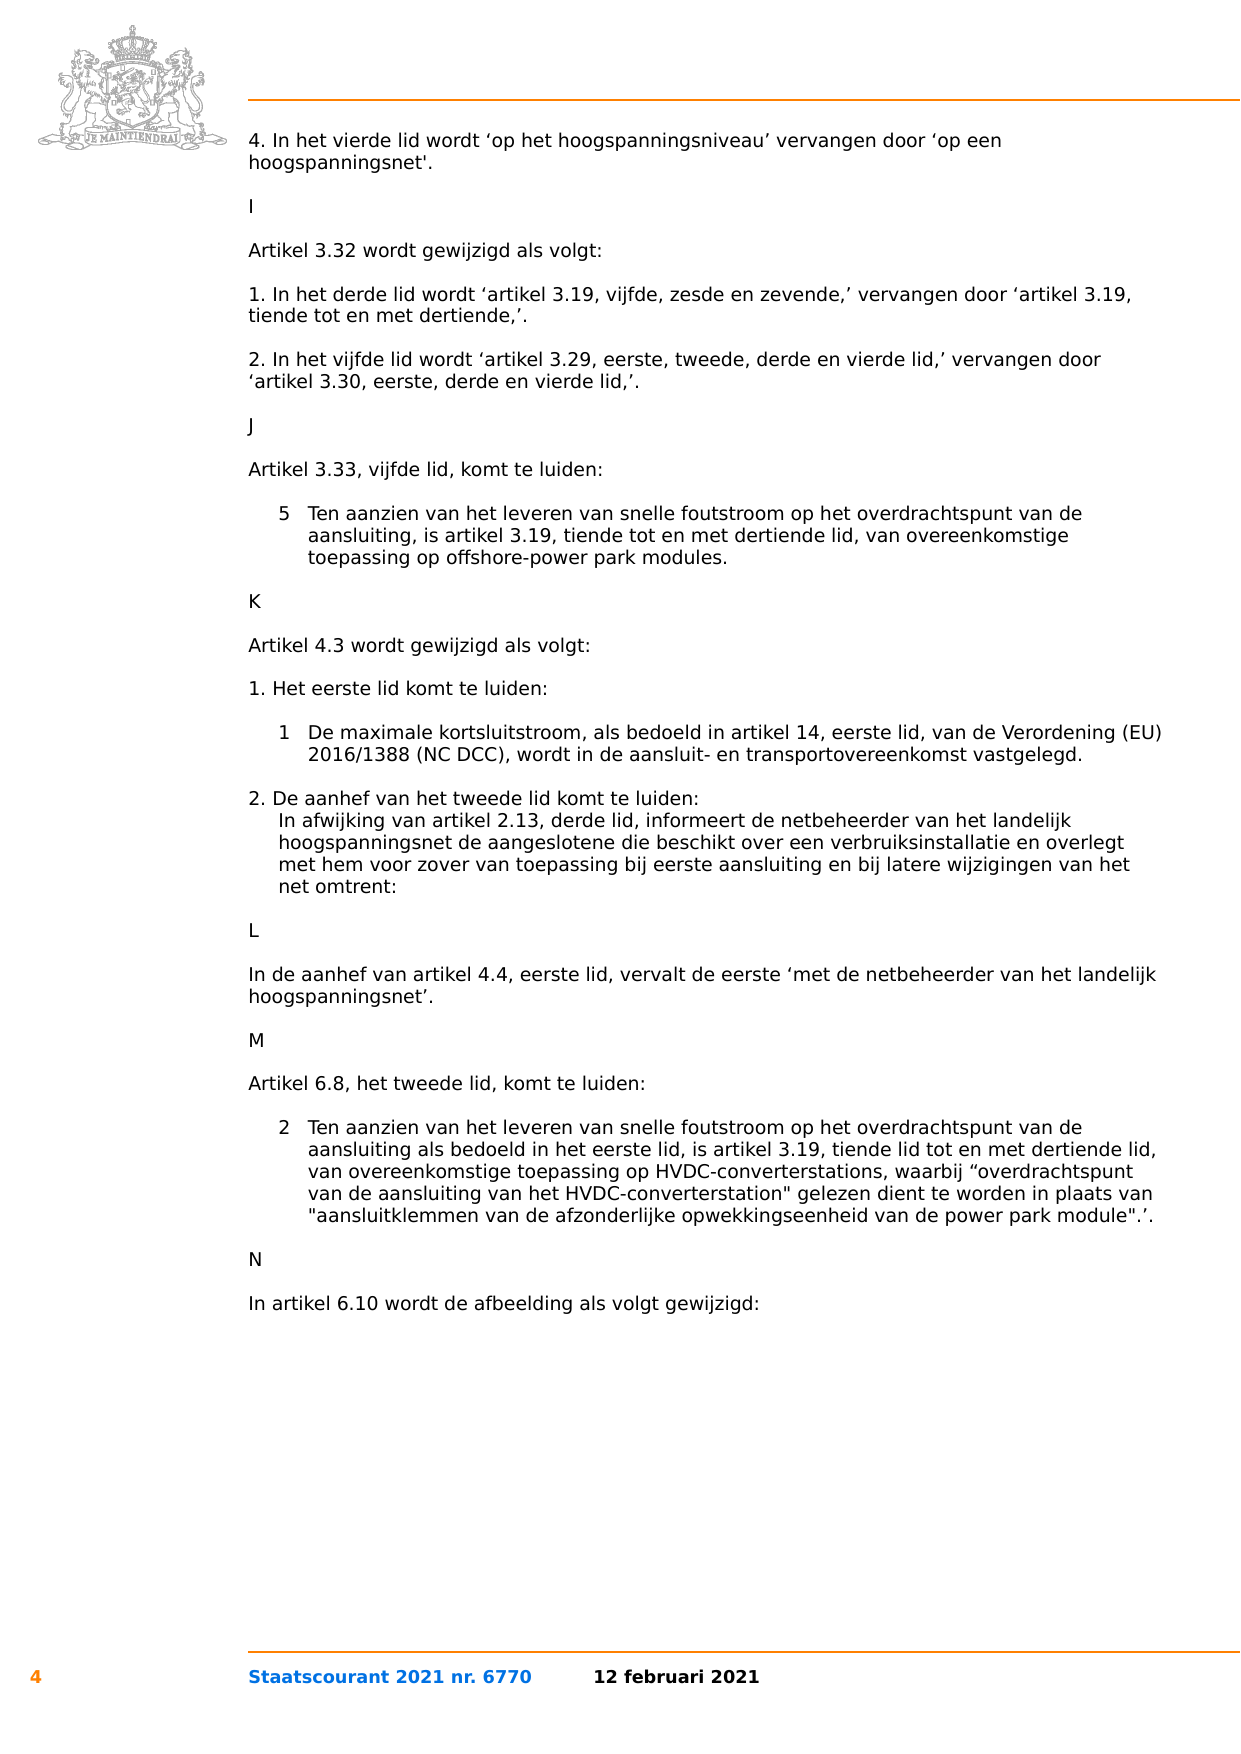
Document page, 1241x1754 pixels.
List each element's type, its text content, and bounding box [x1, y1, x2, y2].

text Artikel 4.3 wordt gewijzigd als volgt: [248, 634, 1163, 656]
text L [248, 920, 1163, 942]
text M [248, 1029, 1163, 1051]
text 1. Het eerste lid komt te luiden: [248, 678, 1163, 700]
text In artikel 6.10 wordt de afbeelding als volgt gewijzigd: [248, 1293, 1163, 1315]
picture [38, 25, 227, 150]
text Artikel 6.8, het tweede lid, komt te luiden: [248, 1073, 1163, 1095]
text In de aanhef van artikel 4.4, eerste lid, vervalt de eerste ‘met de netbeheerder van het landelijk hoogspanningsnet’. [248, 964, 1163, 1008]
text 2 Ten aanzien van het leveren van snelle foutstroom op het overdrachtspunt van de aansluiting als bedoeld in het eerste lid, is artikel 3.19, tiende lid tot en met dertiende lid, van overeenkomstige toepassing op HVDC-converterstations, waarbij “overdrachtspunt van de aansluiting van het HVDC-converterstation" gelezen dient te worden in plaats van "aansluitklemmen van de afzonderlijke opwekkingseenheid van de power park module".’. [278, 1117, 1163, 1227]
text 2. De aanhef van het tweede lid komt te luiden: [248, 788, 1163, 810]
text 2. In het vijfde lid wordt ‘artikel 3.29, eerste, tweede, derde en vierde lid,’ vervangen door ‘artikel 3.30, eerste, derde en vierde lid,’. [248, 349, 1163, 393]
text I [248, 196, 1163, 218]
text 1. In het derde lid wordt ‘artikel 3.19, vijfde, zesde en zevende,’ vervangen door ‘artikel 3.19, tiende tot en met dertiende,’. [248, 283, 1163, 327]
text 4. In het vierde lid wordt ‘op het hoogspanningsniveau’ vervangen door ‘op een hoogspanningsnet'. [248, 130, 1163, 174]
text K [248, 591, 1163, 613]
text Artikel 3.33, vijfde lid, komt te luiden: [248, 459, 1163, 481]
text 5 Ten aanzien van het leveren van snelle foutstroom op het overdrachtspunt van de aansluiting, is artikel 3.19, tiende tot en met dertiende lid, van overeenkomstige toepassing op offshore-power park modules. [278, 503, 1163, 569]
text In afwijking van artikel 2.13, derde lid, informeert de netbeheerder van het landelijk hoogspanningsnet de aangeslotene die beschikt over een verbruiksinstallatie en overlegt met hem voor zover van toepassing bij eerste aansluiting en bij latere wijzigingen van het net omtrent: [278, 810, 1163, 898]
text J [248, 415, 1163, 437]
text N [248, 1249, 1163, 1271]
text Artikel 3.32 wordt gewijzigd als volgt: [248, 239, 1163, 262]
text 1 De maximale kortsluitstroom, als bedoeld in artikel 14, eerste lid, van de Verordening (EU) 2016/1388 (NC DCC), wordt in de aansluit- en transportovereenkomst vastgelegd. [278, 722, 1163, 766]
